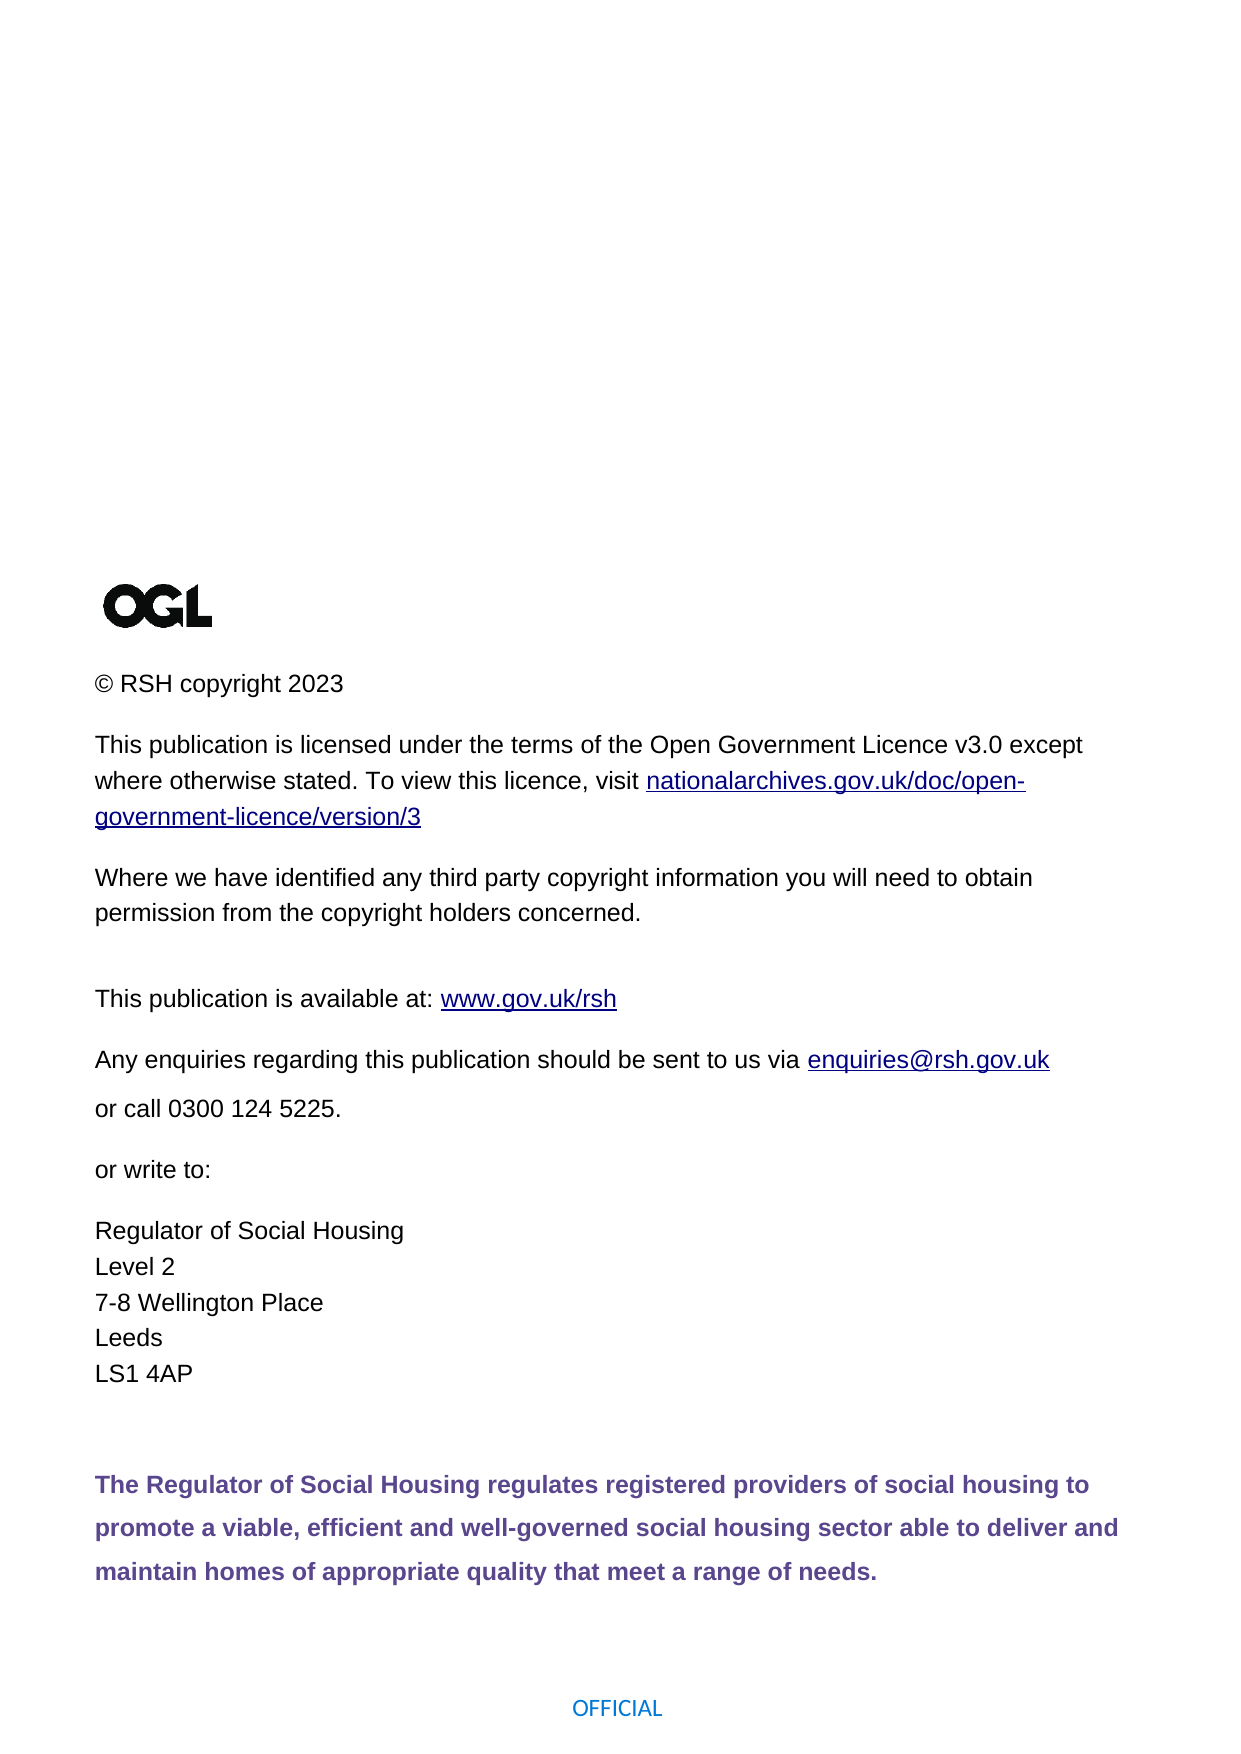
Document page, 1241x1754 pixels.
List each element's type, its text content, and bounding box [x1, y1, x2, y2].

text or call 0300 124 5225. [94, 1094, 1146, 1122]
text Where we have identified any third party copyright information you will need to obtain permission from the copyright holders concerned. [94, 862, 1146, 927]
text This publication is licensed under the terms of the Open Government Licence v3.0 except where otherwise stated. To view this licence, visit nationalarchives.gov.uk/doc/open-government-licence/version/3 [94, 730, 1146, 830]
list 7-8 Wellington Place [94, 1287, 1146, 1316]
text Any enquiries regarding this publication should be sent to us via enquiries@rsh.gov.uk [94, 1045, 1146, 1074]
list Regulator of Social Housing [94, 1216, 1146, 1244]
text © RSH copyright 2023 [94, 669, 1146, 697]
text This publication is available at: www.gov.uk/rsh [94, 984, 1146, 1013]
text or write to: [94, 1155, 1146, 1183]
text The Regulator of Social Housing regulates registered providers of social housing to promote a viable, efficient and well-governed social housing sector able to deliver and maintain homes of appropriate quality that meet a range of needs. [94, 1470, 1146, 1585]
list Level 2 [94, 1252, 1146, 1280]
list LS1 4AP [94, 1359, 1146, 1388]
list Leeds [94, 1323, 1146, 1352]
